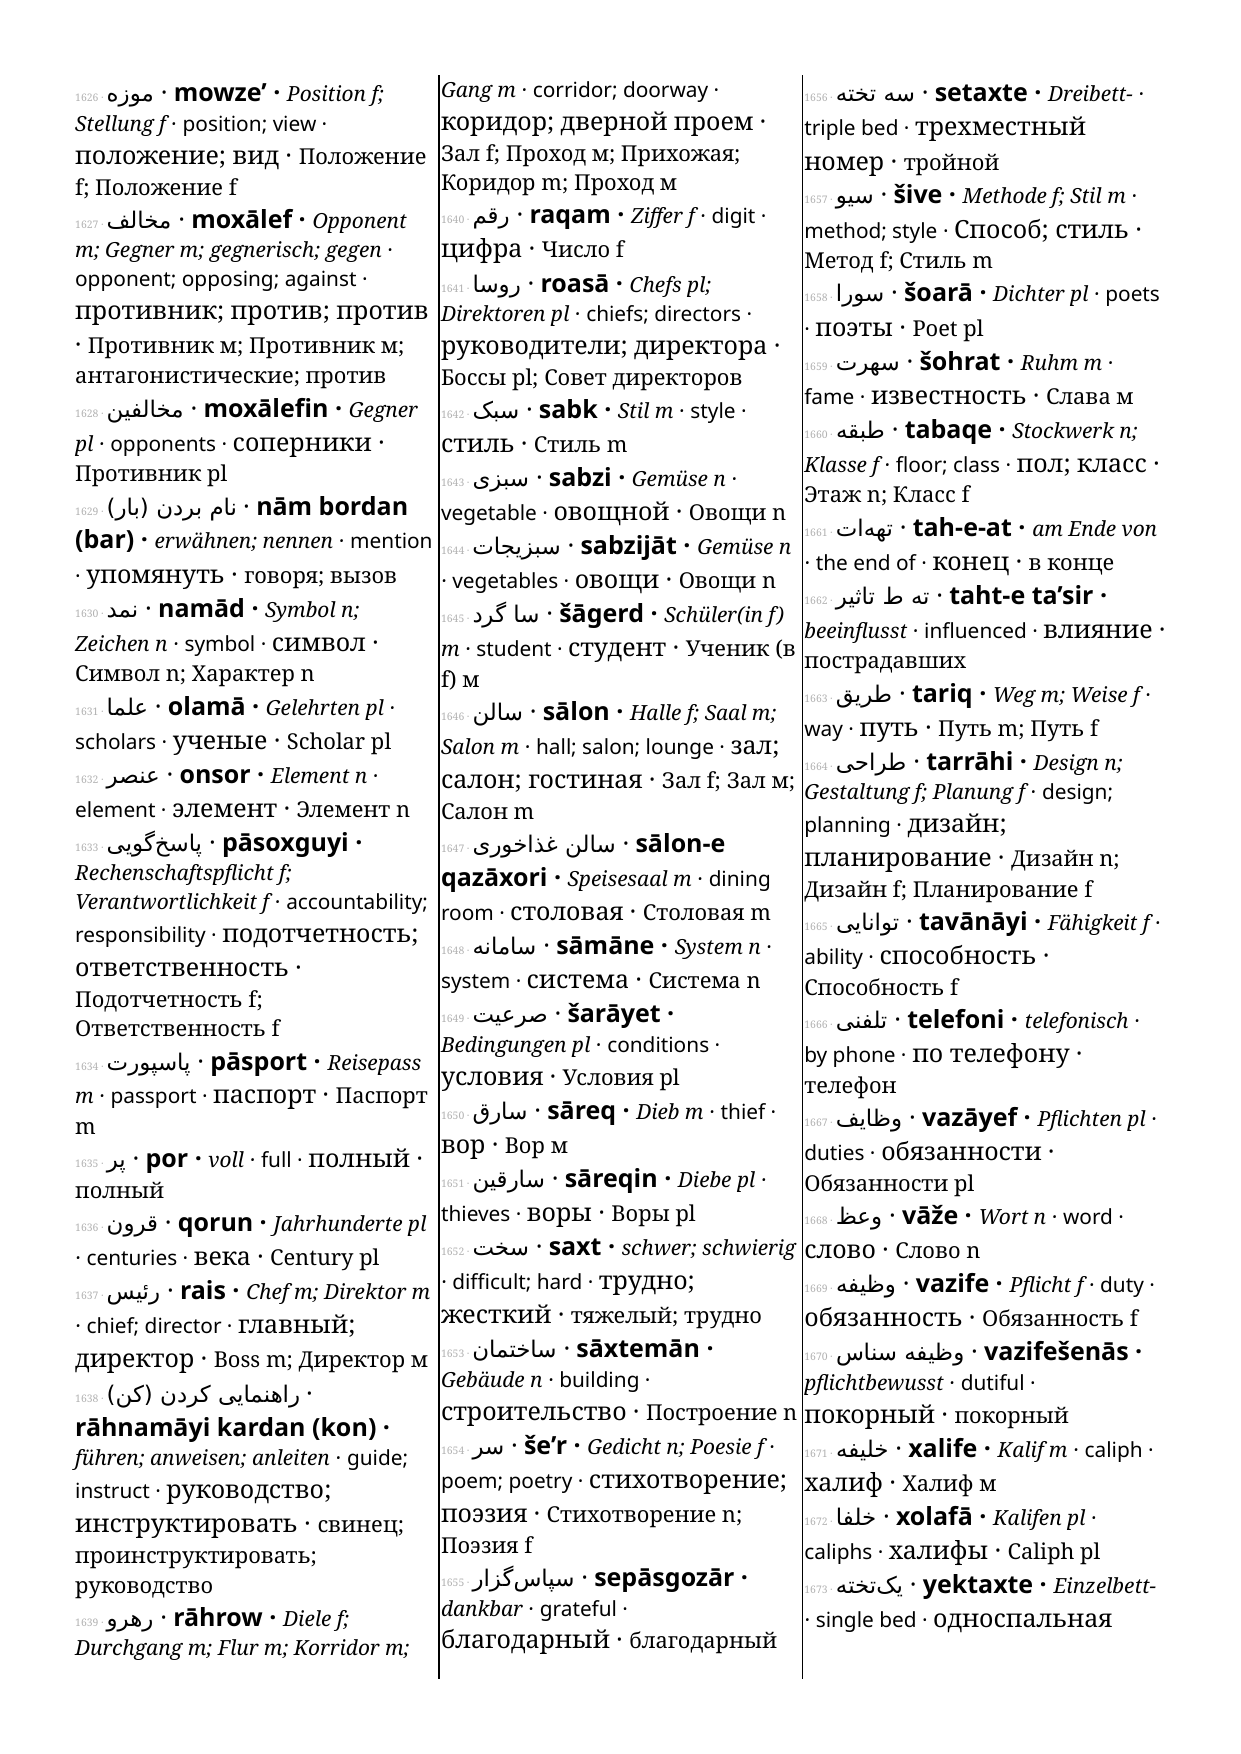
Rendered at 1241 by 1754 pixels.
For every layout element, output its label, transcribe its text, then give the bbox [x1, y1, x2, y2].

text 1666 · تلفنی · telefoni · telefonisch · by phone · по телефону · телефон [804, 1002, 1166, 1100]
text 1664 · طراحی · tarrāhi · Design n; Gestaltung f; Planung f · design; planning · дизайн; планирование · Дизайн n; Дизайн f; Планирование f [804, 743, 1166, 904]
text 1669 · وظیفه · vazife · Pflicht f · duty · обязанность · Обязанность f [804, 1266, 1166, 1334]
text 1626 · موزه · mowze’ · Position f; Stellung f · position; view · положение; вид · Положение f; Положение f [75, 75, 436, 201]
text 1654 · سر · še’r · Gedicht n; Poesie f · poem; poetry · стихотворение; поэзия · Стихотворение n; Поэзия f [441, 1428, 799, 1560]
text 1639 · رهرو · rāhrow · Diele f; Durchgang m; Flur m; Korridor m; Gang m · corridor; doorway · коридор; дверной проем · Зал f; Проход м; Прихожая; Коридор m; Проход м [75, 1599, 436, 1662]
text 1633 · پاسخ‌گویی · pāsoxguyi · Rechenschaftspflicht f; Verantwortlichkeit f · accountability; responsibility · подотчетность; ответственность · Подотчетность f; Ответственность f [75, 824, 436, 1043]
text 1661 · تهه‌ات · tah-e-at · am Ende von · the end of · конец · в конце [804, 509, 1166, 577]
text 1628 · مخالفین · moxālefin · Gegner pl · opponents · соперники · Противник pl [75, 390, 436, 488]
text 1638 · راهنمایی کردن (کن) · rāhnamāyi kardan (kon) · führen; anweisen; anleiten · guide; instruct · руководство; инструктировать · свинец; проинструктировать; руководство [75, 1375, 436, 1599]
text 1643 · سبزی · sabzi · Gemüse n · vegetable · овощной · Овощи n [441, 460, 799, 528]
text 1639 · رهرو · rāhrow · Diele f; Durchgang m; Flur m; Korridor m; Gang m · corridor; doorway · коридор; дверной проем · Зал f; Проход м; Прихожая; Коридор m; Проход м [441, 75, 799, 197]
text 1646 · سالن · sālon · Halle f; Saal m; Salon m · hall; salon; lounge · зал; салон; гостиная · Зал f; Зал м; Салон m [441, 694, 799, 826]
text 1631 · علما · olamā · Gelehrten pl · scholars · ученые · Scholar pl [75, 688, 436, 756]
text 1645 · سا گرد · šāgerd · Schüler(in f) m · student · студент · Ученик (в f) м [441, 596, 799, 694]
text 1642 · سبک · sabk · Stil m · style · стиль · Стиль m [441, 392, 799, 460]
text 1658 · سورا · šoarā · Dichter pl · poets · поэты · Poet pl [804, 275, 1166, 343]
text 1644 · سبزیجات · sabzijāt · Gemüse n · vegetables · овощи · Овощи n [441, 528, 799, 596]
text 1659 · سهرت · šohrat · Ruhm m · fame · известность · Слава м [804, 343, 1166, 411]
text 1657 · سیو · šive · Methode f; Stil m · method; style · Способ; стиль · Метод f; Стиль m [804, 177, 1166, 275]
text 1634 · پاسپورت · pāsport · Reisepass m · passport · паспорт · Паспорт m [75, 1043, 436, 1141]
text 1671 · خلیفه · xalife · Kalif m · caliph · халиф · Халиф м [804, 1430, 1166, 1498]
text 1641 · روسا · roasā · Chefs pl; Direktoren pl · chiefs; directors · руководители; директора · Боссы pl; Совет директоров [441, 265, 799, 392]
text 1635 · پر · por · voll · full · полный · полный [75, 1141, 436, 1205]
text 1627 · مخالف · moxālef · Opponent m; Gegner m; gegnerisch; gegen · opponent; opposing; against · противник; против; против · Противник м; Противник м; антагонистические; против [75, 201, 436, 390]
text 1667 · وظایف · vazāyef · Pflichten pl · duties · обязанности · Обязанности pl [804, 1100, 1166, 1198]
text 1655 · سپاس‌گزار · sepāsgozār · dankbar · grateful · благодарный · благодарный [441, 1560, 799, 1656]
text 1651 · سارقین · sāreqin · Diebe pl · thieves · воры · Воры pl [441, 1161, 799, 1229]
text 1648 · سامانه · sāmāne · System n · system · система · Система n [441, 928, 799, 996]
text 1653 · ساختمان · sāxtemān · Gebäude n · building · строительство · Построение n [441, 1331, 799, 1428]
text 1636 · قرون · qorun · Jahrhunderte pl · centuries · века · Century pl [75, 1205, 436, 1273]
text 1662 · ته ط تاثیر · taht-e ta’sir · beeinflusst · influenced · влияние · пострадавших [804, 577, 1166, 675]
text 1673 · یک‌تخته · yektaxte · Einzelbett‐ · single bed · односпальная кровать · односпальная кровать [804, 1567, 1166, 1635]
text 1637 · رئیس · rais · Chef m; Direktor m · chief; director · главный; директор · Boss m; Директор м [75, 1273, 436, 1375]
text 1656 · سه تخته · setaxte · Dreibett‐ · triple bed · трехместный номер · тройной [804, 75, 1166, 177]
text 1652 · سخت · saxt · schwer; schwierig · difficult; hard · трудно; жесткий · тяжелый; трудно [441, 1229, 799, 1331]
text 1670 · وظیفه سنا‌س · vazifešenās · pflichtbewusst · dutiful · покорный · покорный [804, 1334, 1166, 1430]
text 1649 · صرعیت · šarāyet · Bedingungen pl · conditions · условия · Условия pl [441, 996, 799, 1093]
text 1663 · طریق · tariq · Weg m; Weise f · way · путь · Путь m; Путь f [804, 675, 1166, 743]
text 1668 · وعظ · vāže · Wort n · word · слово · Слово n [804, 1198, 1166, 1266]
text 1629 · نام بردن (بار) · nām bordan (bar) · erwähnen; nennen · mention · упомянуть · говоря; вызов [75, 488, 436, 590]
text 1640 · رقم · raqam · Ziffer f · digit · цифра · Число f [441, 197, 799, 265]
text 1650 · سارق · sāreq · Dieb m · thief · вор · Вор м [441, 1093, 799, 1161]
text 1630 · نمد · namād · Symbol n; Zeichen n · symbol · символ · Символ n; Характер n [75, 590, 436, 688]
text 1647 · سالن غذاخوری · sālon-e qazāxori · Speisesaal m · dining room · столовая · Столовая m [441, 826, 799, 928]
text 1672 · خلفا · xolafā · Kalifen pl · caliphs · халифы · Caliph pl [804, 1498, 1166, 1567]
text 1632 · عنصر · onsor · Element n · element · элемент · Элемент n [75, 756, 436, 824]
text 1660 · طبقه · tabaqe · Stockwerk n; Klasse f · floor; class · пол; класс · Этаж n; Класс f [804, 411, 1166, 509]
text 1665 · توانایی · tavānāyi · Fähigkeit f · ability · способность · Способность f [804, 904, 1166, 1002]
